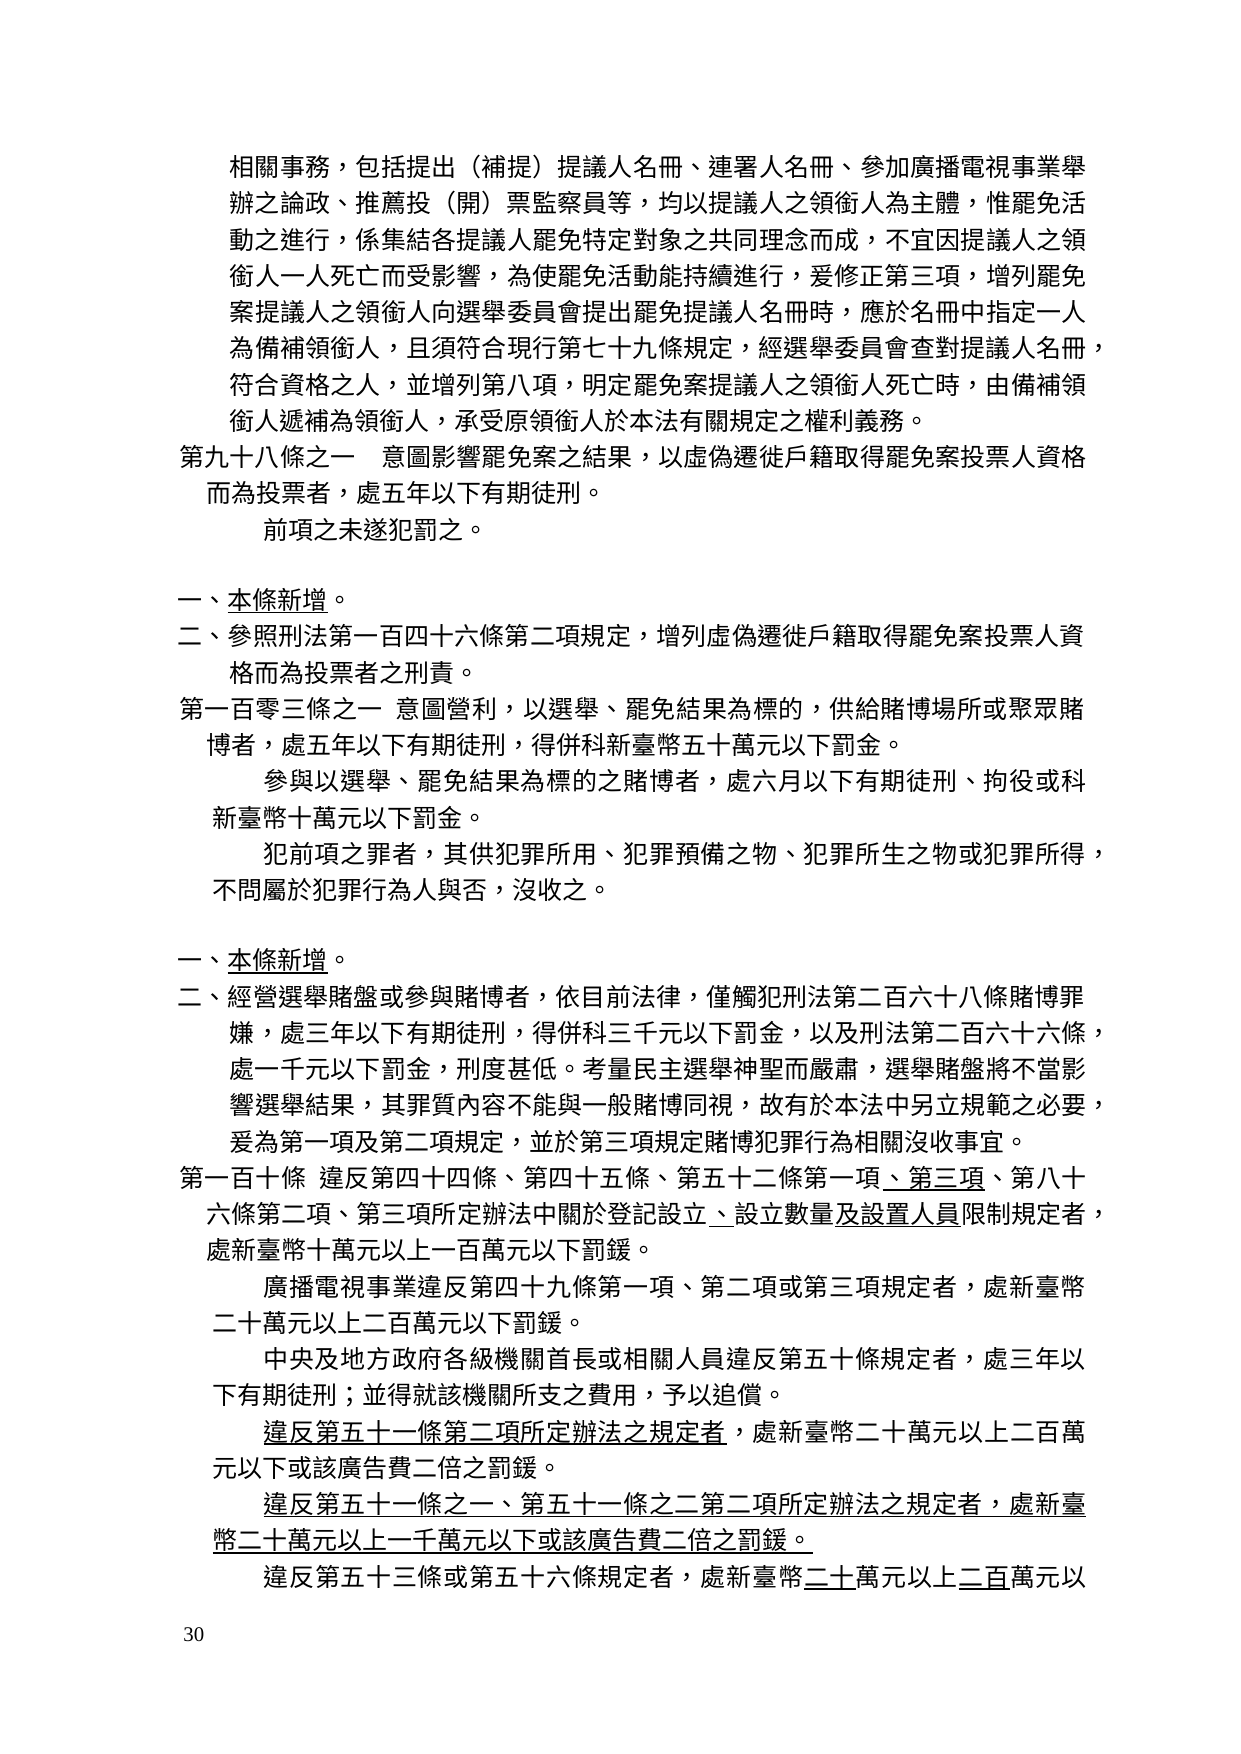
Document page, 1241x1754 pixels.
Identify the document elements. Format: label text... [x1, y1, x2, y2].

text 二、參照刑法第一百四十六條第二項規定，增列虛偽遷徙戶籍取得罷免案投票人資格而為投票者之刑責。 [177, 617, 1087, 689]
text 違反第五十一條第二項所定辦法之規定者，處新臺幣二十萬元以上二百萬元以下或該廣告費二倍之罰鍰。 [212, 1412, 1087, 1484]
text 一、本條新增。 [177, 941, 1087, 977]
text 第一百零三條之一 意圖營利，以選舉、罷免結果為標的，供給賭博場所或聚眾賭博者，處五年以下有期徒刑，得併科新臺幣五十萬元以下罰金。 [179, 689, 1087, 762]
text 參與以選舉、罷免結果為標的之賭博者，處六月以下有期徒刑、拘役或科新臺幣十萬元以下罰金。 [212, 762, 1087, 834]
text 犯前項之罪者，其供犯罪所用、犯罪預備之物、犯罪所生之物或犯罪所得，不問屬於犯罪行為人與否，沒收之。 [212, 834, 1087, 907]
text 違反第五十三條或第五十六條規定者，處新臺幣二十萬元以上二百萬元以 [212, 1557, 1087, 1593]
text 第九十八條之一 意圖影響罷免案之結果，以虛偽遷徙戶籍取得罷免案投票人資格而為投票者，處五年以下有期徒刑。 [179, 438, 1087, 510]
text 廣播電視事業違反第四十九條第一項、第二項或第三項規定者，處新臺幣二十萬元以上二百萬元以下罰鍰。 [212, 1267, 1087, 1339]
text 二、查現行第八十七條規定，被罷免人於投票日前死亡、去職或辭職者，選舉委員會應即公告停止該項罷免，則提議人之領銜人死亡，尚非罷免案公告停止之事由；另查本條第一項規定，罷免案提議人之領銜人為一人，復以罷免活動所涉相關事務，包括提出（補提）提議人名冊、連署人名冊、參加廣播電視事業舉辦之論政、推薦投（開）票監察員等，均以提議人之領銜人為主體，惟罷免活動之進行，係集結各提議人罷免特定對象之共同理念而成，不宜因提議人之領銜人一人死亡而受影響，為使罷免活動能持續進行，爰修正第三項，增列罷免案提議人之領銜人向選舉委員會提出罷免提議人名冊時，應於名冊中指定一人為備補領銜人，且須符合現行第七十九條規定，經選舉委員會查對提議人名冊，符合資格之人，並增列第八項，明定罷免案提議人之領銜人死亡時，由備補領銜人遞補為領銜人，承受原領銜人於本法有關規定之權利義務。 [177, 148, 1087, 438]
text 一、本條新增。 [177, 581, 1087, 617]
text 違反第五十一條之一、第五十一條之二第二項所定辦法之規定者，處新臺幣二十萬元以上一千萬元以下或該廣告費二倍之罰鍰。 [212, 1484, 1087, 1557]
text 二、經營選舉賭盤或參與賭博者，依目前法律，僅觸犯刑法第二百六十八條賭博罪嫌，處三年以下有期徒刑，得併科三千元以下罰金，以及刑法第二百六十六條，處一千元以下罰金，刑度甚低。考量民主選舉神聖而嚴肅，選舉賭盤將不當影響選舉結果，其罪質內容不能與一般賭博同視，故有於本法中另立規範之必要，爰為第一項及第二項規定，並於第三項規定賭博犯罪行為相關沒收事宜。 [177, 977, 1087, 1158]
text 前項之未遂犯罰之。 [212, 510, 1087, 546]
text 中央及地方政府各級機關首長或相關人員違反第五十條規定者，處三年以下有期徒刑；並得就該機關所支之費用，予以追償。 [212, 1339, 1087, 1412]
text 第一百十條 違反第四十四條、第四十五條、第五十二條第一項、第三項、第八十六條第二項、第三項所定辦法中關於登記設立、設立數量及設置人員限制規定者，處新臺幣十萬元以上一百萬元以下罰鍰。 [179, 1158, 1087, 1267]
